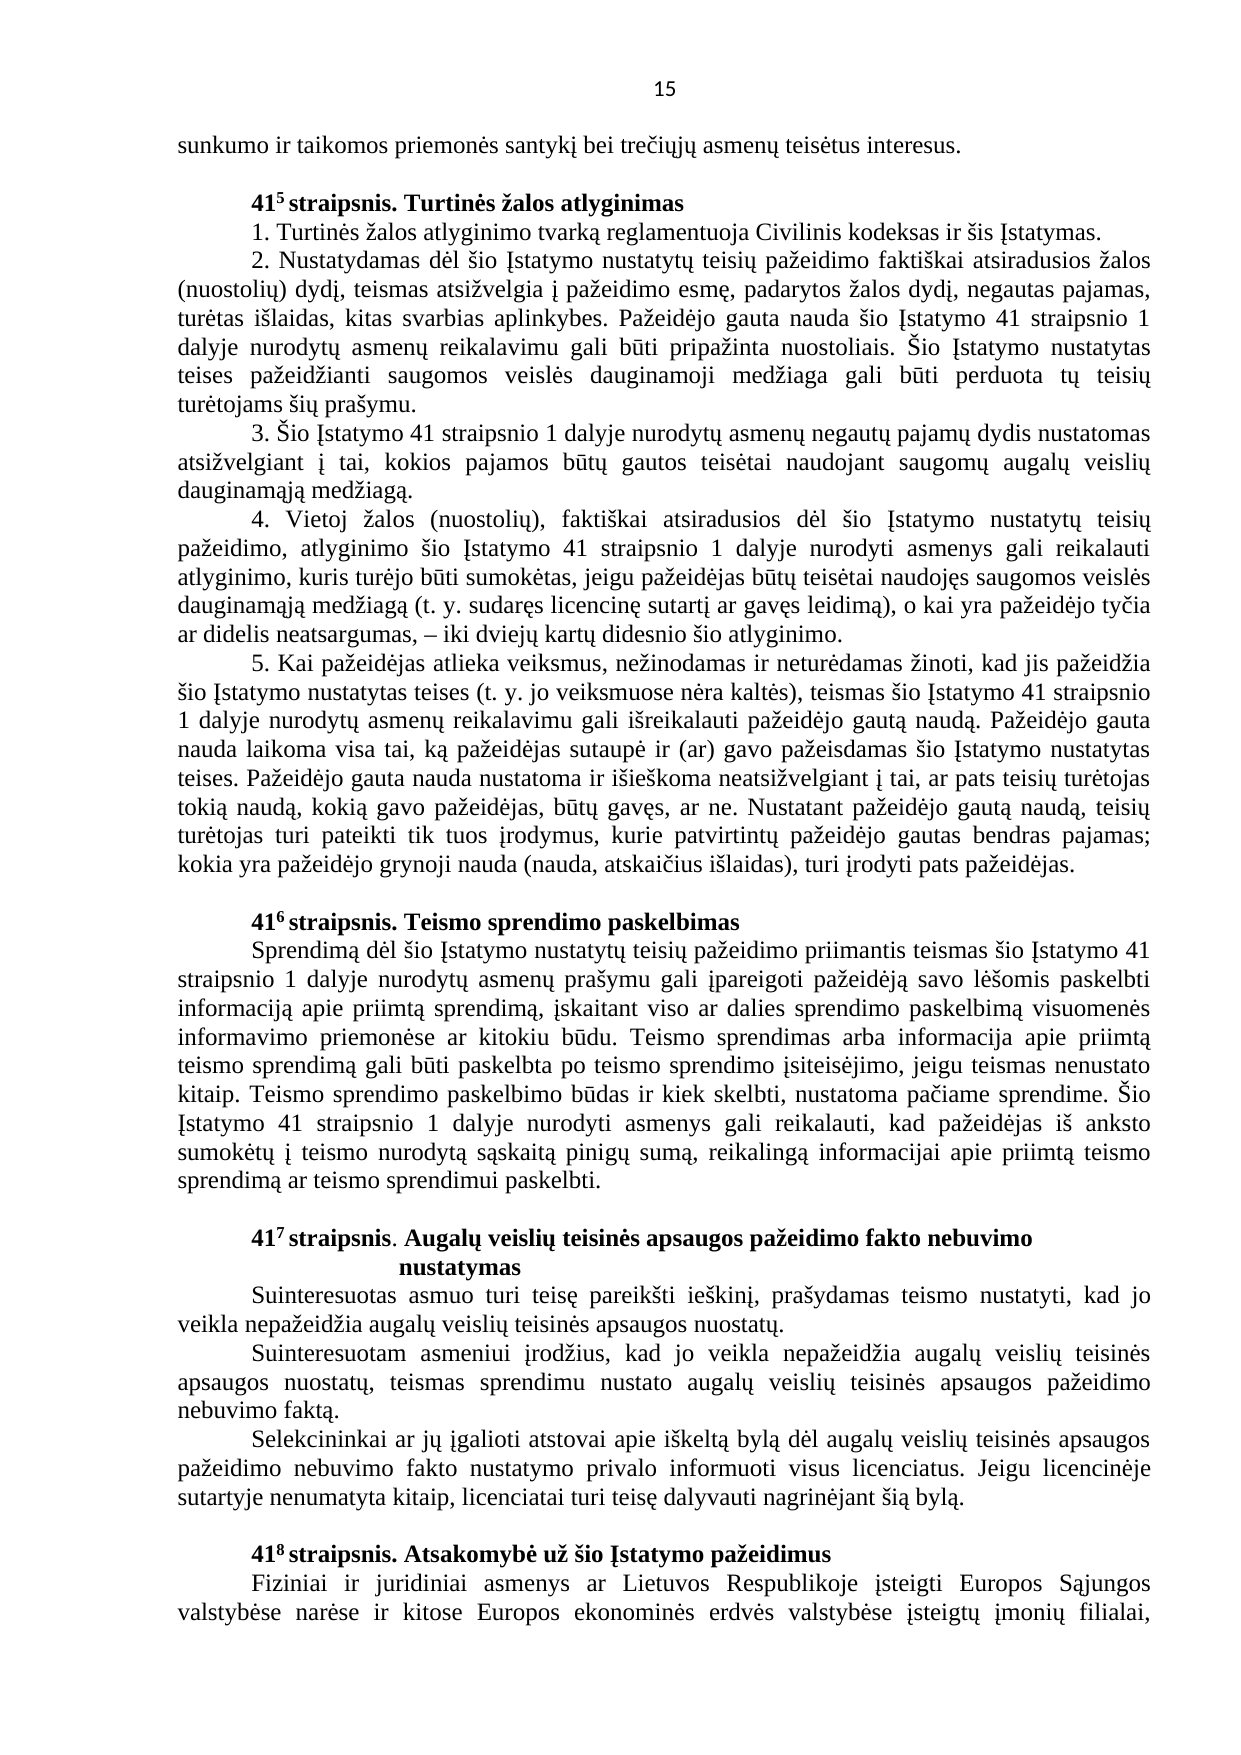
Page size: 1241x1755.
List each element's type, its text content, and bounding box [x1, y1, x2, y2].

text 416 straipsnis. Teismo sprendimo paskelbimas [177, 907, 1152, 936]
text 2. Nustatydamas dėl šio Įstatymo nustatytų teisių pažeidimo faktiškai atsiradusios žalos (nuostolių) dydį, teismas atsižvelgia į pažeidimo esmę, padarytos žalos dydį, negautas pajamas, turėtas išlaidas, kitas svarbias aplinkybes. Pažeidėjo gauta nauda šio Įstatymo 41 straipsnio 1 dalyje nurodytų asmenų reikalavimu gali būti pripažinta nuostoliais. Šio Įstatymo nustatytas teises pažeidžianti saugomos veislės dauginamoji medžiaga gali būti perduota tų teisių turėtojams šių prašymu. [177, 246, 1152, 418]
text Suinteresuotas asmuo turi teisę pareikšti ieškinį, prašydamas teismo nustatyti, kad jo veikla nepažeidžia augalų veislių teisinės apsaugos nuostatų. [177, 1281, 1152, 1338]
text sunkumo ir taikomos priemonės santykį bei trečiųjų asmenų teisėtus interesus. [177, 131, 1152, 159]
text Suinteresuotam asmeniui įrodžius, kad jo veikla nepažeidžia augalų veislių teisinės apsaugos nuostatų, teismas sprendimu nustato augalų veislių teisinės apsaugos pažeidimo nebuvimo faktą. [177, 1338, 1152, 1424]
text 418 straipsnis. Atsakomybė už šio Įstatymo pažeidimus [177, 1539, 1152, 1568]
text 417 straipsnis. Augalų veislių teisinės apsaugos pažeidimo fakto nebuvimo nustatymas [251, 1223, 1152, 1281]
text Selekcininkai ar jų įgalioti atstovai apie iškeltą bylą dėl augalų veislių teisinės apsaugos pažeidimo nebuvimo fakto nustatymo privalo informuoti visus licenciatus. Jeigu licencinėje sutartyje nenumatyta kitaip, licenciatai turi teisę dalyvauti nagrinėjant šią bylą. [177, 1424, 1152, 1511]
text 3. Šio Įstatymo 41 straipsnio 1 dalyje nurodytų asmenų negautų pajamų dydis nustatomas atsižvelgiant į tai, kokios pajamos būtų gautos teisėtai naudojant saugomų augalų veislių dauginamąją medžiagą. [177, 418, 1152, 504]
text Fiziniai ir juridiniai asmenys ar Lietuvos Respublikoje įsteigti Europos Sąjungos valstybėse narėse ir kitose Europos ekonominės erdvės valstybėse įsteigtų įmonių filialai, [177, 1568, 1152, 1626]
text 1. Turtinės žalos atlyginimo tvarką reglamentuoja Civilinis kodeksas ir šis Įstatymas. [177, 217, 1152, 246]
text 4. Vietoj žalos (nuostolių), faktiškai atsiradusios dėl šio Įstatymo nustatytų teisių pažeidimo, atlyginimo šio Įstatymo 41 straipsnio 1 dalyje nurodyti asmenys gali reikalauti atlyginimo, kuris turėjo būti sumokėtas, jeigu pažeidėjas būtų teisėtai naudojęs saugomos veislės dauginamąją medžiagą (t. y. sudaręs licencinę sutartį ar gavęs leidimą), o kai yra pažeidėjo tyčia ar didelis neatsargumas, – iki dviejų kartų didesnio šio atlyginimo. [177, 504, 1152, 648]
text 5. Kai pažeidėjas atlieka veiksmus, nežinodamas ir neturėdamas žinoti, kad jis pažeidžia šio Įstatymo nustatytas teises (t. y. jo veiksmuose nėra kaltės), teismas šio Įstatymo 41 straipsnio 1 dalyje nurodytų asmenų reikalavimu gali išreikalauti pažeidėjo gautą naudą. Pažeidėjo gauta nauda laikoma visa tai, ką pažeidėjas sutaupė ir (ar) gavo pažeisdamas šio Įstatymo nustatytas teises. Pažeidėjo gauta nauda nustatoma ir išieškoma neatsižvelgiant į tai, ar pats teisių turėtojas tokią naudą, kokią gavo pažeidėjas, būtų gavęs, ar ne. Nustatant pažeidėjo gautą naudą, teisių turėtojas turi pateikti tik tuos įrodymus, kurie patvirtintų pažeidėjo gautas bendras pajamas; kokia yra pažeidėjo grynoji nauda (nauda, atskaičius išlaidas), turi įrodyti pats pažeidėjas. [177, 648, 1152, 878]
text Sprendimą dėl šio Įstatymo nustatytų teisių pažeidimo priimantis teismas šio Įstatymo 41 straipsnio 1 dalyje nurodytų asmenų prašymu gali įpareigoti pažeidėją savo lėšomis paskelbti informaciją apie priimtą sprendimą, įskaitant viso ar dalies sprendimo paskelbimą visuomenės informavimo priemonėse ar kitokiu būdu. Teismo sprendimas arba informacija apie priimtą teismo sprendimą gali būti paskelbta po teismo sprendimo įsiteisėjimo, jeigu teismas nenustato kitaip. Teismo sprendimo paskelbimo būdas ir kiek skelbti, nustatoma pačiame sprendime. Šio Įstatymo 41 straipsnio 1 dalyje nurodyti asmenys gali reikalauti, kad pažeidėjas iš anksto sumokėtų į teismo nurodytą sąskaitą pinigų sumą, reikalingą informacijai apie priimtą teismo sprendimą ar teismo sprendimui paskelbti. [177, 936, 1152, 1194]
text 415 straipsnis. Turtinės žalos atlyginimas [177, 188, 1152, 217]
